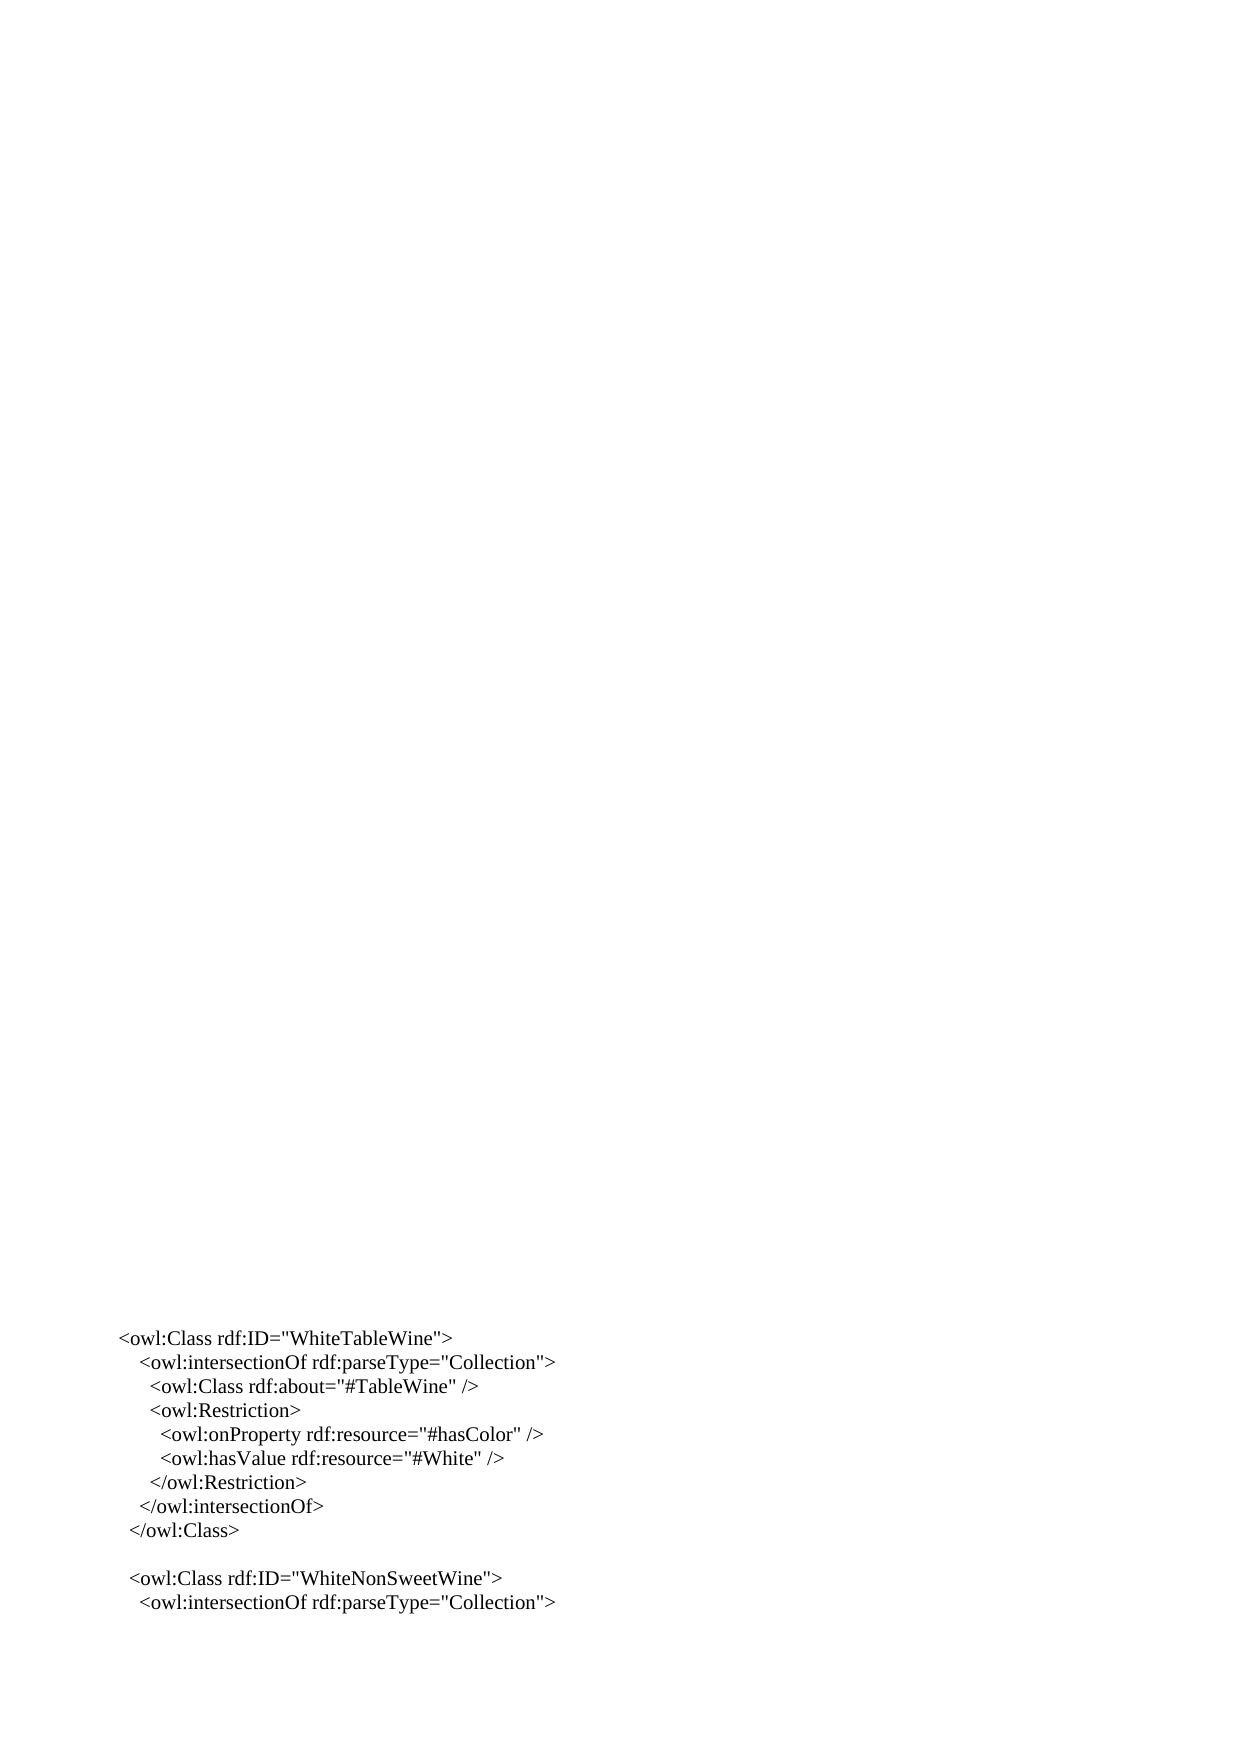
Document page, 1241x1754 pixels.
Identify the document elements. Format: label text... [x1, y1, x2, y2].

text <owl:Class rdf:about="#TableWine" /> [118, 1374, 1122, 1398]
text <owl:Restriction> [118, 1398, 1122, 1422]
text <owl:hasValue rdf:resource="#White" /> [118, 1446, 1122, 1470]
text <owl:intersectionOf rdf:parseType="Collection"> [118, 1350, 1122, 1374]
text <owl:intersectionOf rdf:parseType="Collection"> [118, 1590, 1122, 1614]
text </owl:Restriction> [118, 1470, 1122, 1494]
text </owl:Class> [118, 1518, 1122, 1542]
text <owl:Class rdf:ID="WhiteNonSweetWine"> [118, 1566, 1122, 1590]
text <owl:Class rdf:ID="WhiteTableWine"> [118, 1326, 1122, 1350]
text </owl:intersectionOf> [118, 1494, 1122, 1518]
text <owl:onProperty rdf:resource="#hasColor" /> [118, 1422, 1122, 1446]
